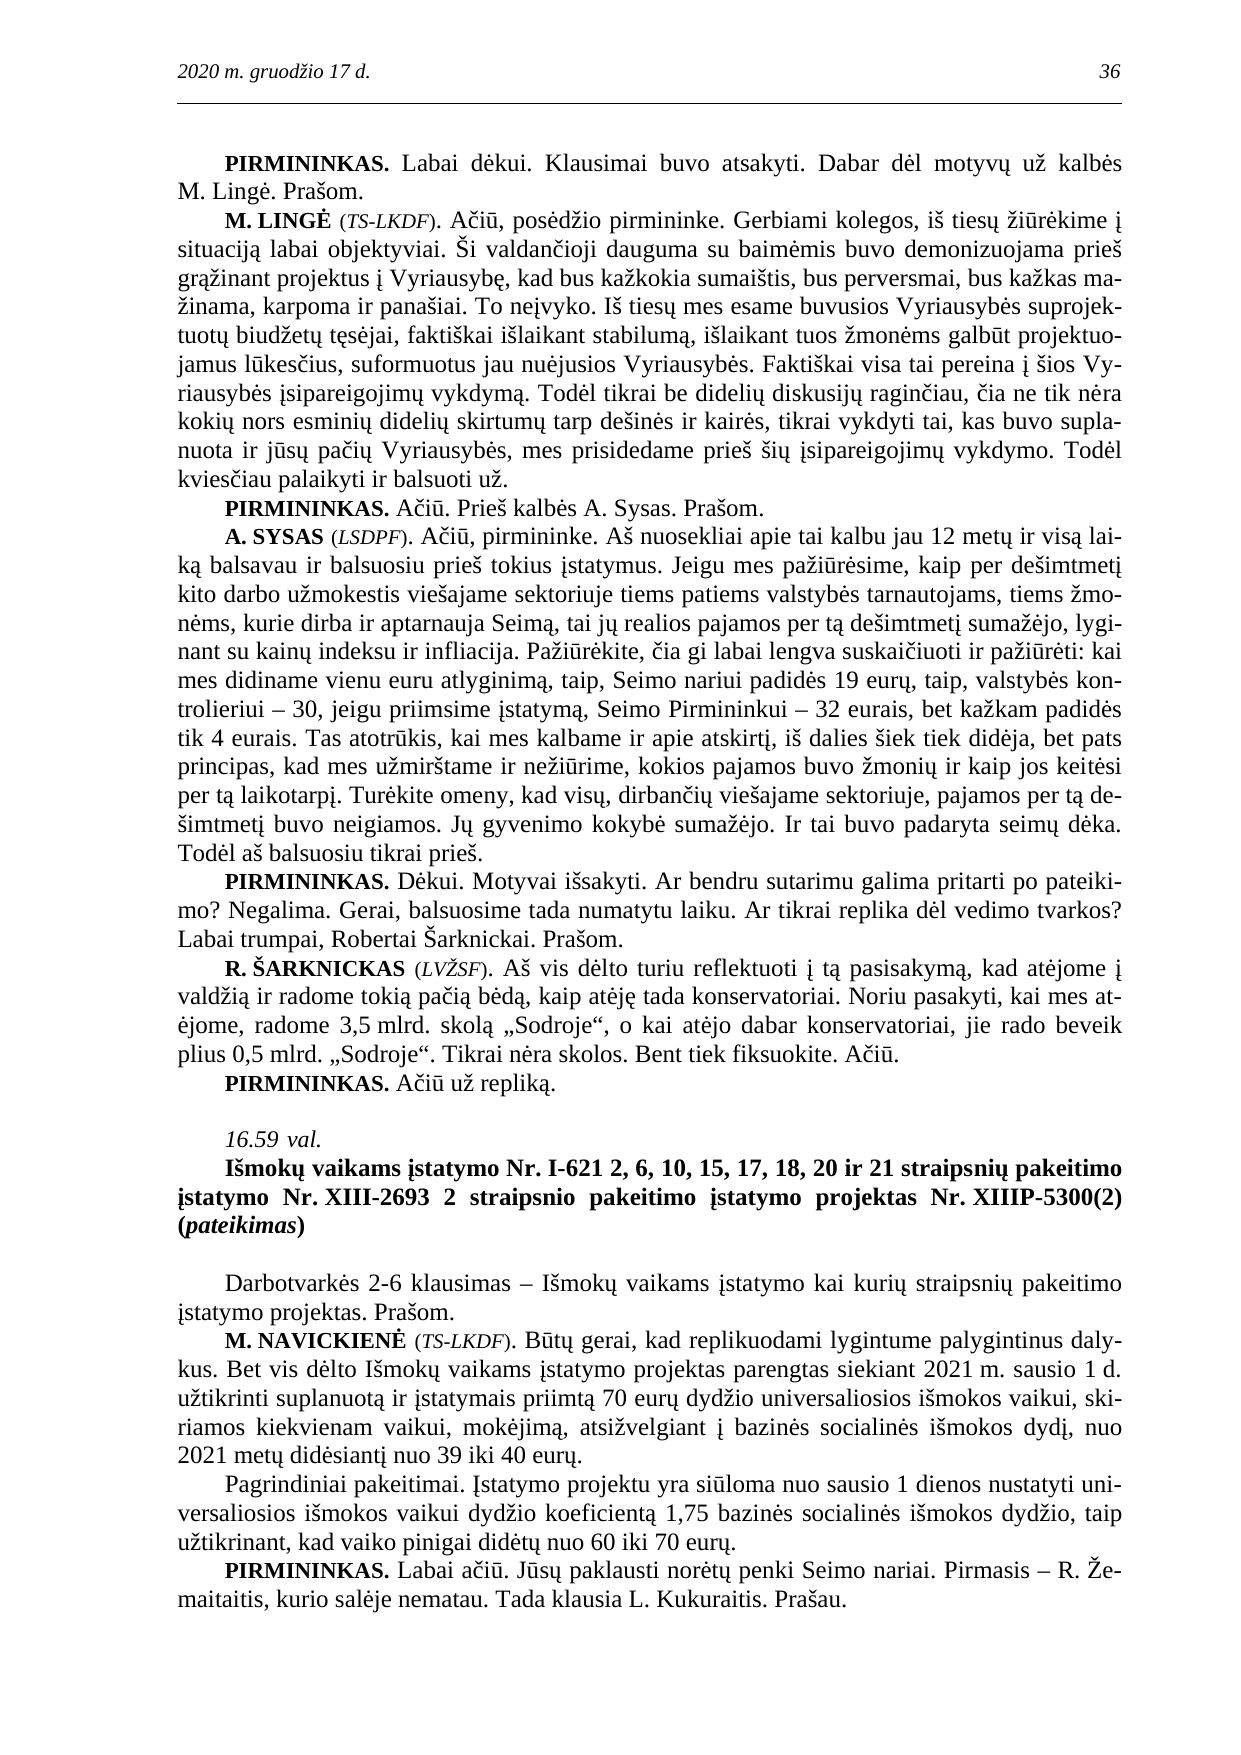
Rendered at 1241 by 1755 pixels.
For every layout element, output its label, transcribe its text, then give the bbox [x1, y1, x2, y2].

text A. SYSAS (LSDPF). Ačiū, pir­mi­nin­ke. Aš nuo­sek­liai apie tai kal­bu jau 12 me­tų ir vi­są lai­ką bal­sa­vau ir bal­suo­siu prieš to­kius įsta­ty­mus. Jei­gu mes pa­žiū­rė­si­me, kaip per de­šimt­me­tį ki­to dar­bo už­mo­kes­tis vie­ša­ja­me sek­to­riu­je tiems pa­tiems vals­ty­bės tar­nau­to­jams, tiems žmo­nėms, ku­rie dir­ba ir ap­tar­nau­ja Sei­mą, tai jų re­a­lios pa­ja­mos per tą de­šimt­me­tį su­ma­žė­jo, ly­gi­nant su kai­nų in­dek­su ir in­flia­ci­ja. Pa­žiū­rė­ki­te, čia gi la­bai leng­va su­skai­čiuo­ti ir pa­žiū­rė­ti: kai mes di­di­na­me vie­nu eu­ru at­ly­gi­ni­mą, taip, Sei­mo na­riui pa­di­dės 19 eu­rų, taip, vals­ty­bės kon­tro­lie­riui – 30, jei­gu pri­im­si­me įsta­ty­mą, Sei­mo Pir­mi­nin­kui – 32 eu­rais, bet kaž­kam pa­di­dės tik 4 eu­rais. Tas ato­trū­kis, kai mes kal­ba­me ir apie at­skir­tį, iš da­lies šiek tiek di­dė­ja, bet pats prin­ci­pas, kad mes už­mirš­ta­me ir ne­žiū­ri­me, ko­kios pa­ja­mos bu­vo žmo­nių ir kaip jos kei­tė­si per tą lai­ko­tar­pį. Tu­rė­ki­te ome­ny, kad vi­sų, dir­ban­čių vie­ša­ja­me sek­to­riu­je, pa­ja­mos per tą de­šimt­me­tį bu­vo nei­gia­mos. Jų gy­ve­ni­mo ko­ky­bė su­ma­žė­jo. Ir tai bu­vo pa­da­ry­ta sei­mų dė­ka. To­dėl aš bal­suo­siu tik­rai prieš. [177, 521, 1122, 866]
text PIRMININKAS. La­bai ačiū. Jū­sų pa­klaus­ti no­rė­tų pen­ki Sei­mo na­riai. Pir­ma­sis – R. Že­mai­tai­tis, ku­rio sa­lė­je ne­ma­tau. Ta­da klau­sia L. Ku­ku­rai­tis. Pra­šau. [177, 1555, 1122, 1613]
text M. NAVICKIENĖ (TS-LKDF). Bū­tų ge­rai, kad re­pli­kuo­da­mi ly­gin­tu­me pa­ly­gin­ti­nus da­ly­kus. Bet vis dėl­to Iš­mo­kų vai­kams įsta­ty­mo pro­jek­tas pa­reng­tas sie­kiant 2021 m. sau­sio 1 d. už­tik­rin­ti su­pla­nuo­tą ir įsta­ty­mais pri­im­tą 70 eu­rų dy­džio uni­ver­sa­lio­sios iš­mo­kos vai­kui, ski­ria­mos kiek­vie­nam vai­kui, mo­kė­ji­mą, at­si­žvel­giant į ba­zi­nės so­cia­li­nės iš­mo­kos dy­dį, nuo 2021 me­tų di­dė­sian­tį nuo 39 iki 40 eu­rų. [177, 1325, 1122, 1469]
text 16.59 val. [224, 1125, 1122, 1153]
text Pa­grin­di­niai pa­kei­ti­mai. Įsta­ty­mo pro­jek­tu yra siū­lo­ma nuo sau­sio 1 die­nos nu­sta­ty­ti uni­ver­sa­lio­sios iš­mo­kos vai­kui dy­džio ko­e­fi­cien­tą 1,75 ba­zi­nės so­cia­li­nės iš­mo­kos dy­džio, taip už­tik­ri­nant, kad vai­ko pi­ni­gai di­dė­tų nuo 60 iki 70 eu­rų. [177, 1469, 1122, 1555]
text Dar­bo­tvarkės 2-6 klau­si­mas – Iš­mo­kų vai­kams įsta­ty­mo kai ku­rių straips­nių pa­kei­ti­mo įsta­ty­mo pro­jek­tas. Pra­šom. [177, 1268, 1122, 1325]
text PIRMININKAS. Dė­kui. Mo­ty­vai iš­sa­ky­ti. Ar ben­dru su­ta­ri­mu ga­li­ma pri­tar­ti po pa­tei­ki­mo? Ne­ga­li­ma. Ge­rai, bal­suo­si­me ta­da nu­ma­ty­tu lai­ku. Ar tik­rai re­pli­ka dėl ve­di­mo tvar­kos? La­bai trum­pai, Ro­ber­tai Šar­knic­kai. Pra­šom. [177, 866, 1122, 953]
text PIRMININKAS. Ačiū. Prieš kal­bės A. Sy­sas. Pra­šom. [177, 493, 1122, 521]
text M. LINGĖ (TS-LKDF). Ačiū, po­sė­džio pir­mi­nin­ke. Ger­bia­mi ko­le­gos, iš tie­sų žiū­rė­ki­me į si­tu­a­ci­ją la­bai ob­jek­ty­viai. Ši val­dan­čio­ji dau­gu­ma su bai­mė­mis bu­vo de­mo­ni­zuo­ja­ma prieš grą­ži­nant pro­jek­tus į Vy­riau­sy­bę, kad bus kaž­ko­kia su­maiš­tis, bus per­ver­smai, bus kaž­kas ma­ži­na­ma, kar­po­ma ir pa­na­šiai. To ne­įvy­ko. Iš tie­sų mes esa­me bu­vu­sios Vy­riau­sy­bės su­pro­jek­tuo­tų biu­dže­tų tę­sė­jai, fak­tiš­kai iš­lai­kant sta­bi­lu­mą, iš­lai­kant tuos žmo­nėms gal­būt pro­jek­tuo­ja­mus lū­kes­čius, su­for­muo­tus jau nu­ė­ju­sios Vy­riau­sy­bės. Fak­tiš­kai vi­sa tai per­ei­na į šios Vy­riau­sy­bės įsi­pa­rei­go­ji­mų vyk­dy­mą. To­dėl tik­rai be di­de­lių dis­ku­si­jų ra­gin­čiau, čia ne tik nė­ra ko­kių nors es­mi­nių di­de­lių skir­tu­mų tarp de­ši­nės ir kai­rės, tik­rai vyk­dy­ti tai, kas bu­vo su­pla­nuo­ta ir jū­sų pa­čių Vy­riau­sy­bės, mes pri­si­de­da­me prieš šių įsi­pa­rei­go­ji­mų vyk­dy­mo. To­dėl kvies­čiau pa­lai­ky­ti ir bal­suo­ti už. [177, 205, 1122, 493]
text PIRMININKAS. La­bai dė­kui. Klau­si­mai bu­vo at­sa­ky­ti. Da­bar dėl mo­ty­vų už kal­bės M. Lin­gė. Pra­šom. [177, 148, 1122, 205]
text PIRMININKAS. Ačiū už re­pli­ką. [177, 1068, 1122, 1096]
text R. ŠARKNICKAS (LVŽSF). Aš vis dėl­to tu­riu re­flek­tuo­ti į tą pa­si­sa­ky­mą, kad at­ėjo­me į val­džią ir ra­do­me to­kią pa­čią bė­dą, kaip at­ėję ta­da kon­ser­va­to­riai. No­riu pa­sa­ky­ti, kai mes at­ėjo­me, ra­do­me 3,5 mlrd. sko­lą „Sod­ro­je“, o kai at­ėjo da­bar kon­ser­va­to­riai, jie ra­do be­veik plius 0,5 mlrd. „Sod­ro­je“. Tik­rai nė­ra sko­los. Bent tiek fik­suo­ki­te. Ačiū. [177, 953, 1122, 1068]
text Iš­mo­kų vai­kams įsta­ty­mo Nr. I-621 2, 6, 10, 15, 17, 18, 20 ir 21 straips­nių pa­kei­ti­mo įsta­ty­mo Nr. XIII-2693 2 straips­nio pa­kei­ti­mo įsta­ty­mo pro­jek­tas Nr. XIIIP-5300(2) (patei­ki­mas) [177, 1153, 1122, 1239]
